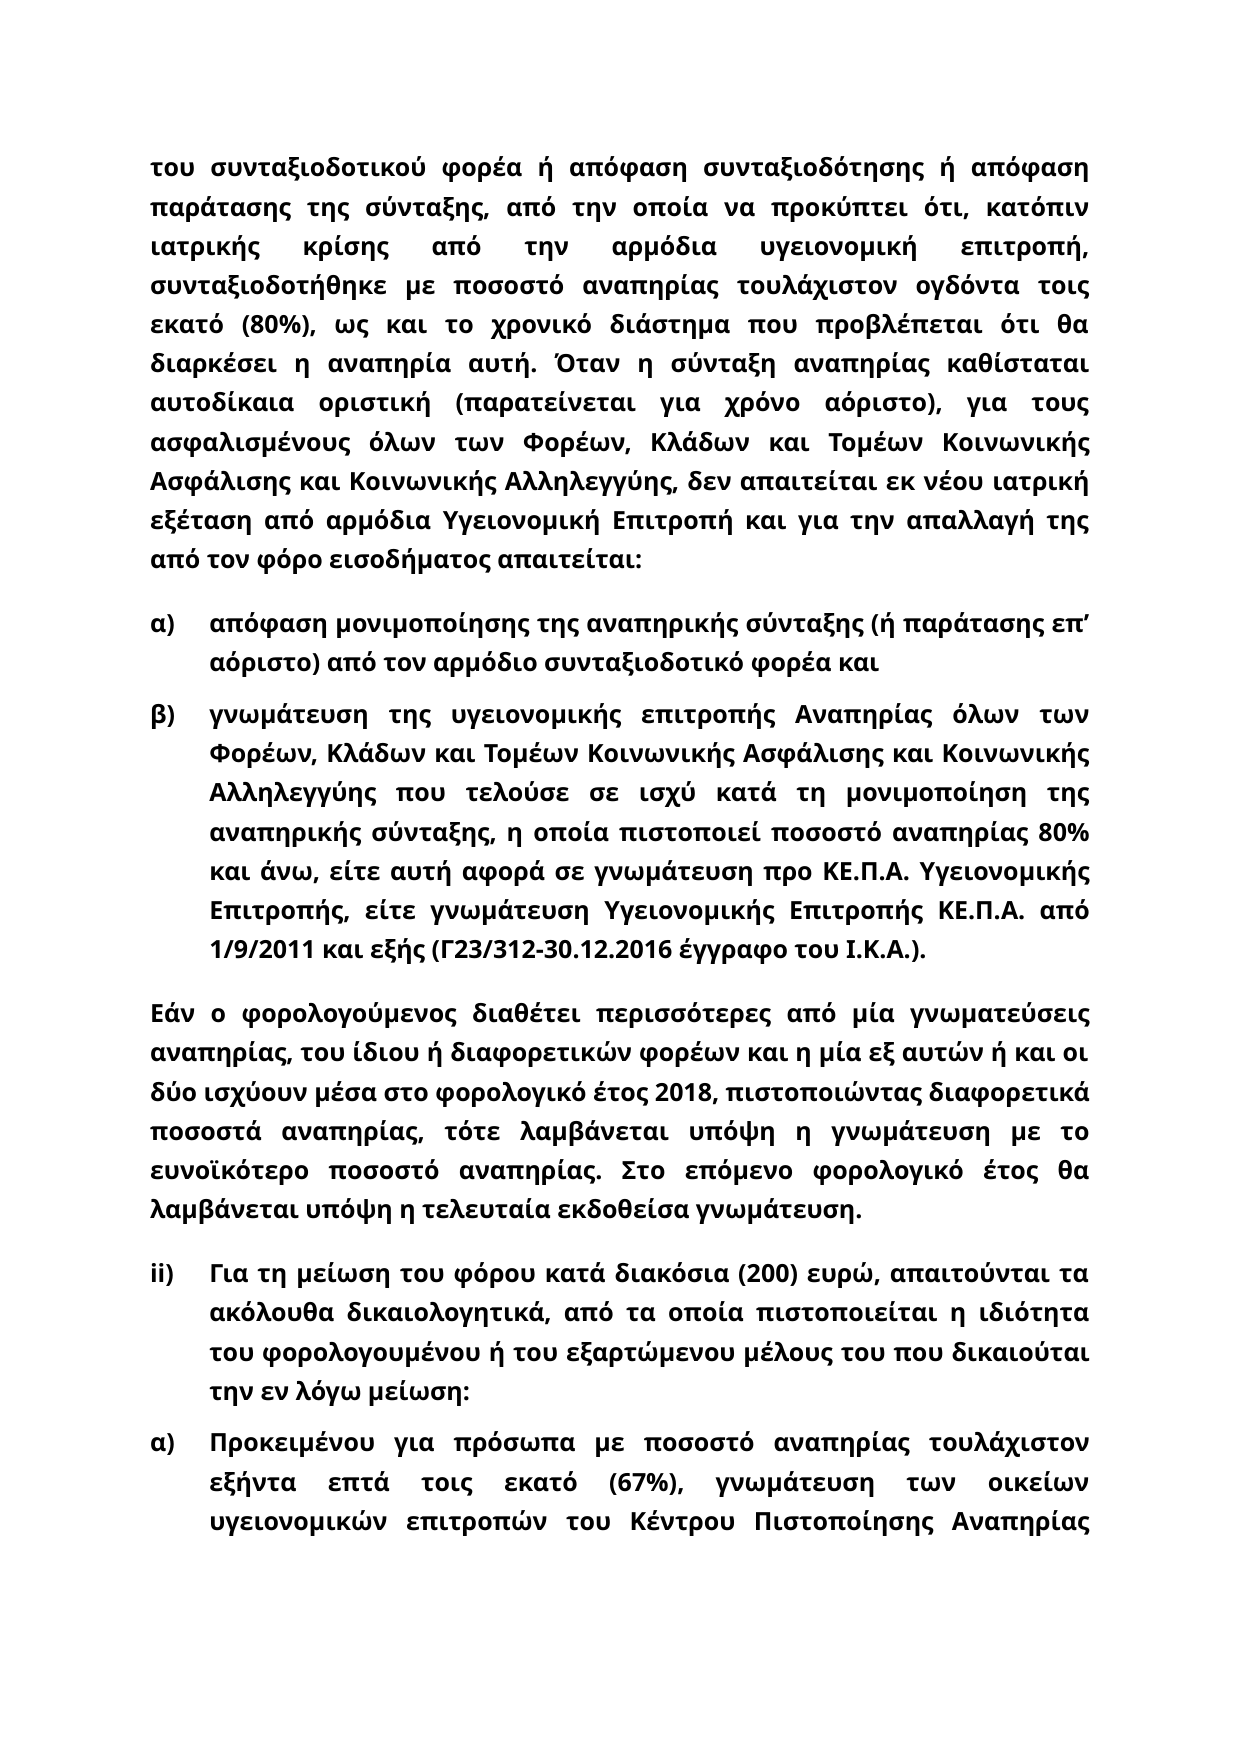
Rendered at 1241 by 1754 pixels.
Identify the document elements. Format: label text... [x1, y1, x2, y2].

list ii) Για τη μείωση του φόρου κατά διακόσια (200) ευρώ, απαιτούνται τα ακόλουθα δικαιολογητικά, από τα οποία πιστοποιείται η ιδιότητα του φορολογουμένου ή του εξαρτώμενου μέλους του που δικαιούται την εν λόγω μείωση: [150, 1256, 1090, 1407]
list α) Προκειμένου για πρόσωπα με ποσοστό αναπηρίας τουλάχιστον εξήντα επτά τοις εκατό (67%), γνωμάτευση των οικείων υγειονομικών επιτροπών του Κέντρου Πιστοποίησης Αναπηρίας [150, 1425, 1090, 1537]
text Εάν ο φορολογούμενος διαθέτει περισσότερες από μία γνωματεύσεις αναπηρίας, του ίδιου ή διαφορετικών φορέων και η μία εξ αυτών ή και οι δύο ισχύουν μέσα στο φορολογικό έτος 2018, πιστοποιώντας διαφορετικά ποσοστά αναπηρίας, τότε λαμβάνεται υπόψη η γνωμάτευση με το ευνοϊκότερο ποσοστό αναπηρίας. Στο επόμενο φορολογικό έτος θα λαμβάνεται υπόψη η τελευταία εκδοθείσα γνωμάτευση. [150, 996, 1090, 1226]
list β) γνωμάτευση της υγειονομικής επιτροπής Αναπηρίας όλων των Φορέων, Κλάδων και Τομέων Κοινωνικής Ασφάλισης και Κοινωνικής Αλληλεγγύης που τελούσε σε ισχύ κατά τη μονιμοποίηση της αναπηρικής σύνταξης, η οποία πιστοποιεί ποσοστό αναπηρίας 80% και άνω, είτε αυτή αφορά σε γνωμάτευση προ ΚΕ.Π.Α. Υγειονομικής Επιτροπής, είτε γνωμάτευση Υγειονομικής Επιτροπής ΚΕ.Π.Α. από 1/9/2011 και εξής (Γ23/312-30.12.2016 έγγραφο του Ι.Κ.Α.). [150, 697, 1090, 966]
list α) απόφαση μονιμοποίησης της αναπηρικής σύνταξης (ή παράτασης επ’ αόριστο) από τον αρμόδιο συνταξιοδοτικό φορέα και [150, 606, 1090, 679]
text του συνταξιοδοτικού φορέα ή απόφαση συνταξιοδότησης ή απόφαση παράτασης της σύνταξης, από την οποία να προκύπτει ότι, κατόπιν ιατρικής κρίσης από την αρμόδια υγειονομική επιτροπή, συνταξιοδοτήθηκε με ποσοστό αναπηρίας τουλάχιστον ογδόντα τοις εκατό (80%), ως και το χρονικό διάστημα που προβλέπεται ότι θα διαρκέσει η αναπηρία αυτή. Όταν η σύνταξη αναπηρίας καθίσταται αυτοδίκαια οριστική (παρατείνεται για χρόνο αόριστο), για τους ασφαλισμένους όλων των Φορέων, Κλάδων και Τομέων Κοινωνικής Ασφάλισης και Κοινωνικής Αλληλεγγύης, δεν απαιτείται εκ νέου ιατρική εξέταση από αρμόδια Υγειονομική Επιτροπή και για την απαλλαγή της από τον φόρο εισοδήματος απαιτείται: [150, 150, 1090, 576]
